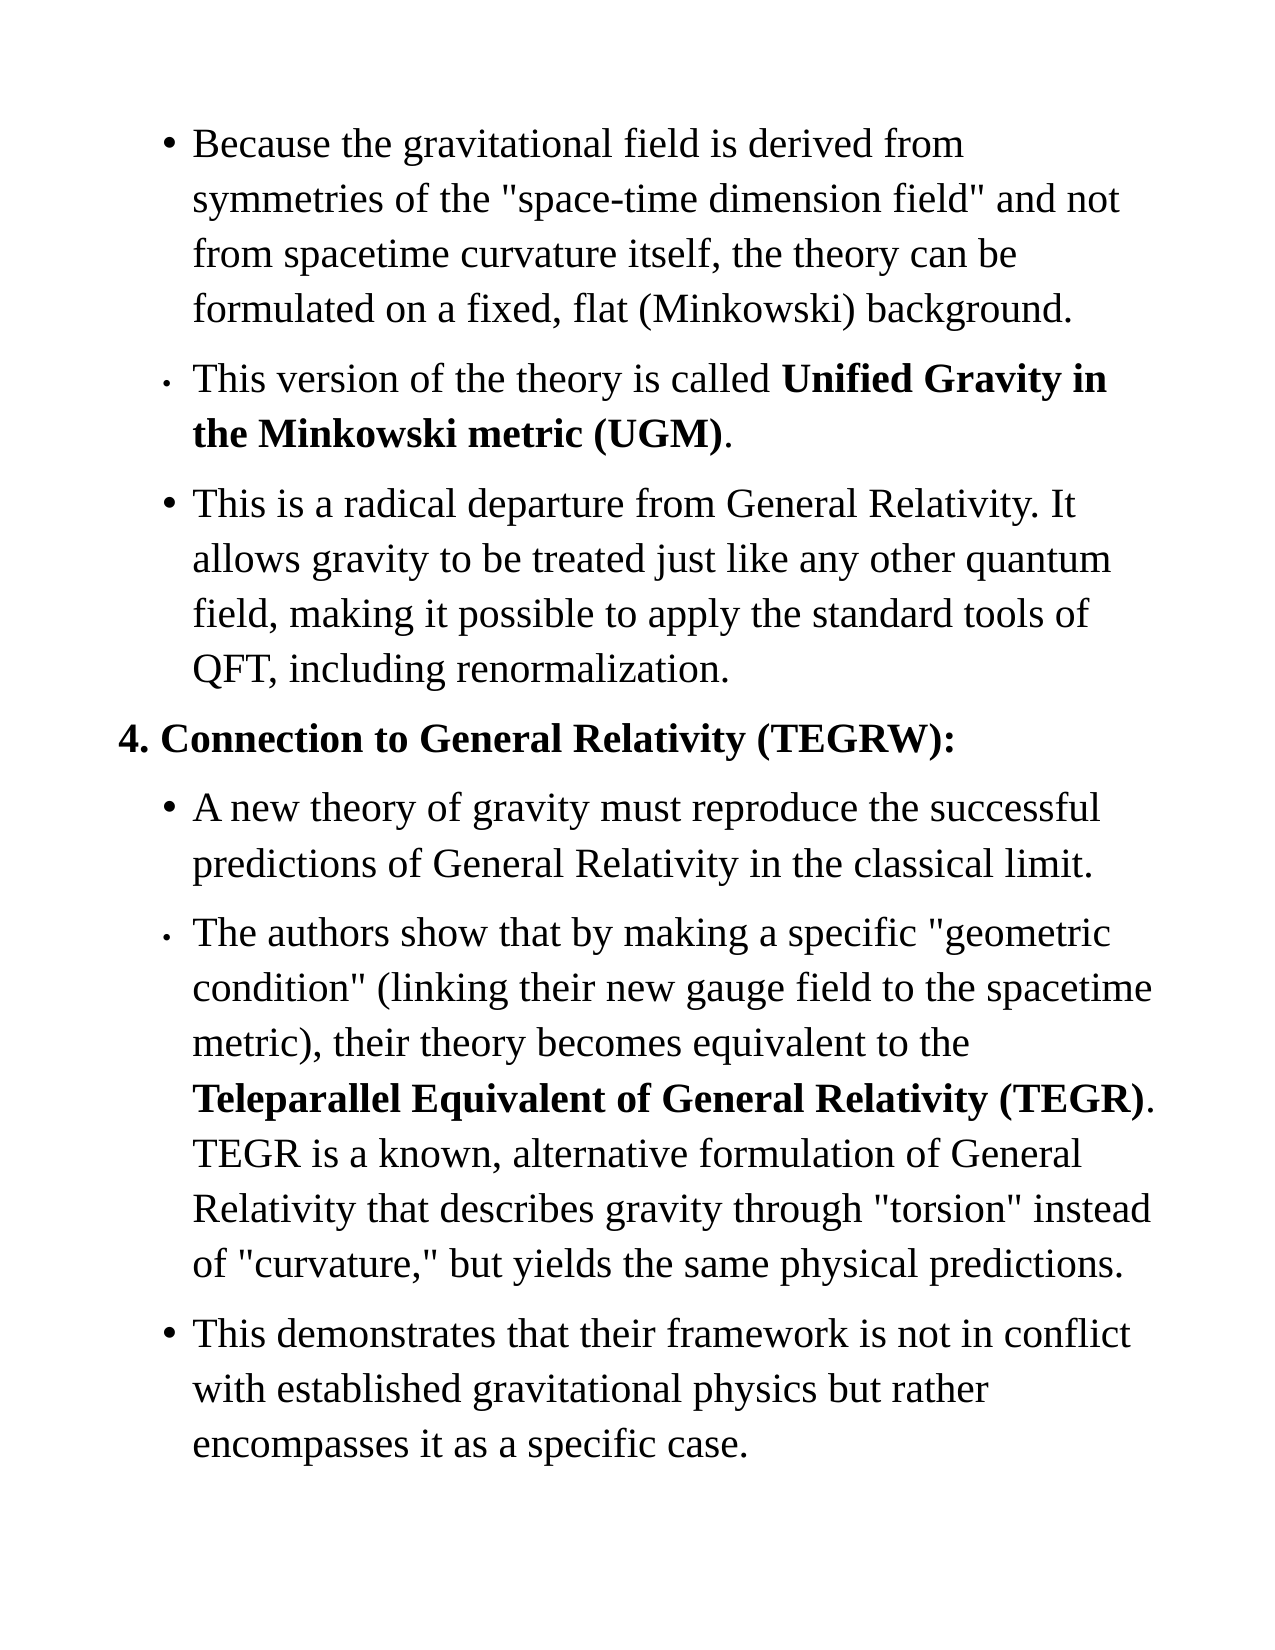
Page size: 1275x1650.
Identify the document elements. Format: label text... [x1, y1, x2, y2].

list The authors show that by making a specific "geometric condition" (linking their new gauge field to the spacetime metric), their theory becomes equivalent to the Teleparallel Equivalent of General Relativity (TEGR). TEGR is a known, alternative formulation of General Relativity that describes gravity through "torsion" instead of "curvature," but yields the same physical predictions. [162, 908, 1157, 1286]
list This version of the theory is called Unified Gravity in the Minkowski metric (UGM). [162, 353, 1157, 456]
list Because the gravitational field is derived from symmetries of the "space-time dimension field" and not from spacetime curvature itself, the theory can be formulated on a fixed, flat (Minkowski) background. [162, 118, 1157, 331]
list A new theory of gravity must reproduce the successful predictions of General Relativity in the classical limit. [162, 783, 1157, 886]
text 4. Connection to General Relativity (TEGRW): [118, 713, 1157, 761]
list This demonstrates that their framework is not in conflict with established gravitational physics but rather encompasses it as a specific case. [162, 1308, 1157, 1466]
list This is a radical departure from General Relativity. It allows gravity to be treated just like any other quantum field, making it possible to apply the standard tools of QFT, including renormalization. [162, 478, 1157, 691]
